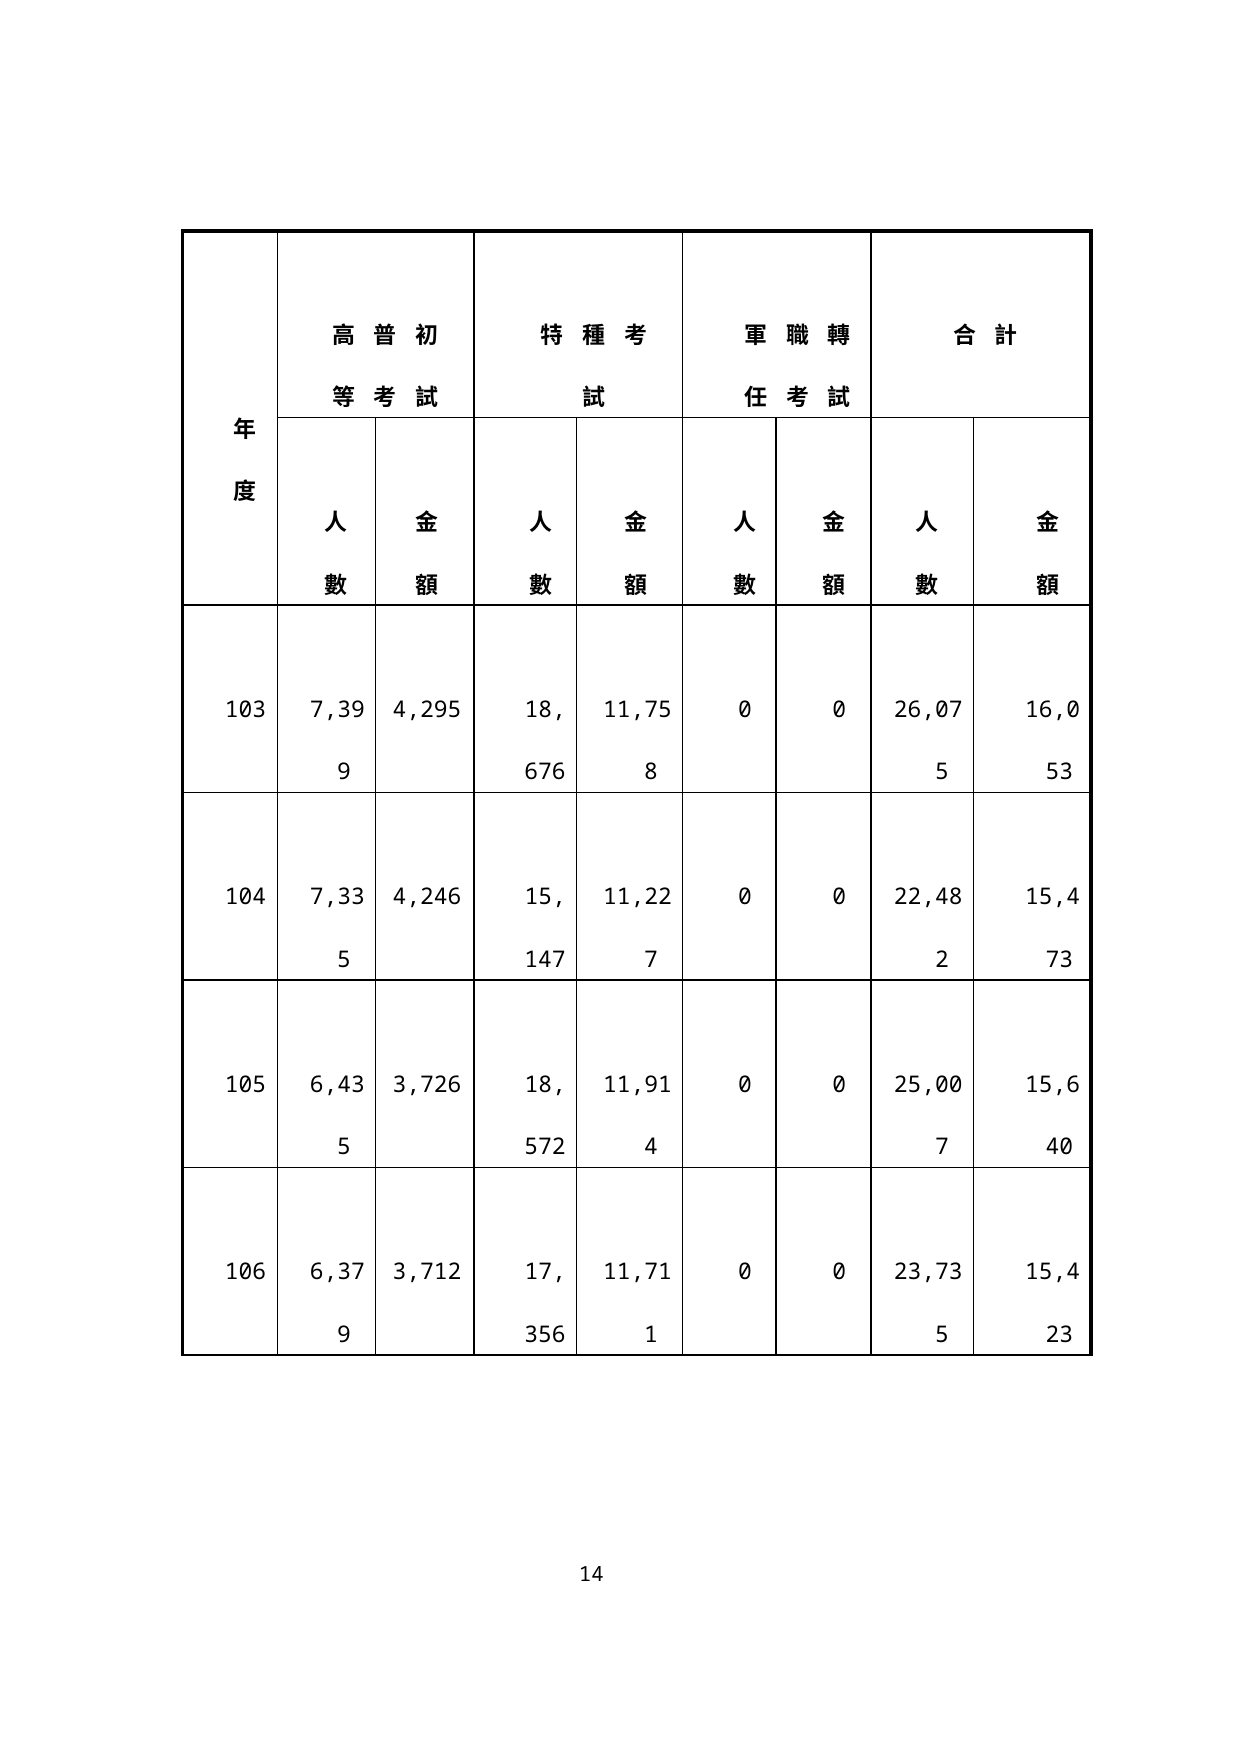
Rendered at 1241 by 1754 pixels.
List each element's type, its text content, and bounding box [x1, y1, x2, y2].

table_cell 103 [184, 606, 277, 792]
table_cell 7,399 [278, 606, 375, 792]
table_cell 106 [184, 1168, 277, 1354]
table_cell 18,572 [475, 981, 576, 1167]
table_cell 4,246 [376, 793, 473, 979]
table_cell 15,473 [974, 793, 1089, 979]
table_cell 18,676 [475, 606, 576, 792]
table_cell 11,914 [577, 981, 682, 1167]
table_cell 0 [777, 981, 870, 1167]
table_cell 0 [683, 606, 775, 792]
table_cell 17,356 [475, 1168, 576, 1354]
table_cell 15,640 [974, 981, 1089, 1167]
table_cell 0 [683, 981, 775, 1167]
table_cell 金額 [376, 418, 473, 604]
table_cell 金額 [577, 418, 682, 604]
table_cell 11,758 [577, 606, 682, 792]
table_cell 15,147 [475, 793, 576, 979]
table_cell 0 [777, 793, 870, 979]
table_header 高普初等考試 [278, 233, 473, 417]
table_cell 0 [777, 606, 870, 792]
table_cell 人數 [475, 418, 576, 604]
table_cell 25,007 [872, 981, 973, 1167]
table_cell 人數 [872, 418, 973, 604]
table_header 軍職轉任考試 [683, 233, 870, 417]
table_cell 105 [184, 981, 277, 1167]
table_cell 0 [777, 1168, 870, 1354]
table_cell 金額 [777, 418, 870, 604]
table_cell 3,712 [376, 1168, 473, 1354]
table_cell 金額 [974, 418, 1089, 604]
table_cell 23,735 [872, 1168, 973, 1354]
table_cell 6,435 [278, 981, 375, 1167]
table_cell 0 [683, 1168, 775, 1354]
table_cell 人數 [278, 418, 375, 604]
table_cell 22,482 [872, 793, 973, 979]
table_cell 16,053 [974, 606, 1089, 792]
table_cell 6,379 [278, 1168, 375, 1354]
table_cell 3,726 [376, 981, 473, 1167]
table_cell 104 [184, 793, 277, 979]
table_cell 26,075 [872, 606, 973, 792]
table_header 合計 [872, 233, 1089, 417]
table_cell 7,335 [278, 793, 375, 979]
table_cell 11,227 [577, 793, 682, 979]
table_cell 人數 [683, 418, 775, 604]
table_cell 11,711 [577, 1168, 682, 1354]
table_cell 0 [683, 793, 775, 979]
table_cell 15,423 [974, 1168, 1089, 1354]
table_header 特種考試 [475, 233, 682, 417]
table_cell 4,295 [376, 606, 473, 792]
table_header 年度 [184, 233, 277, 604]
